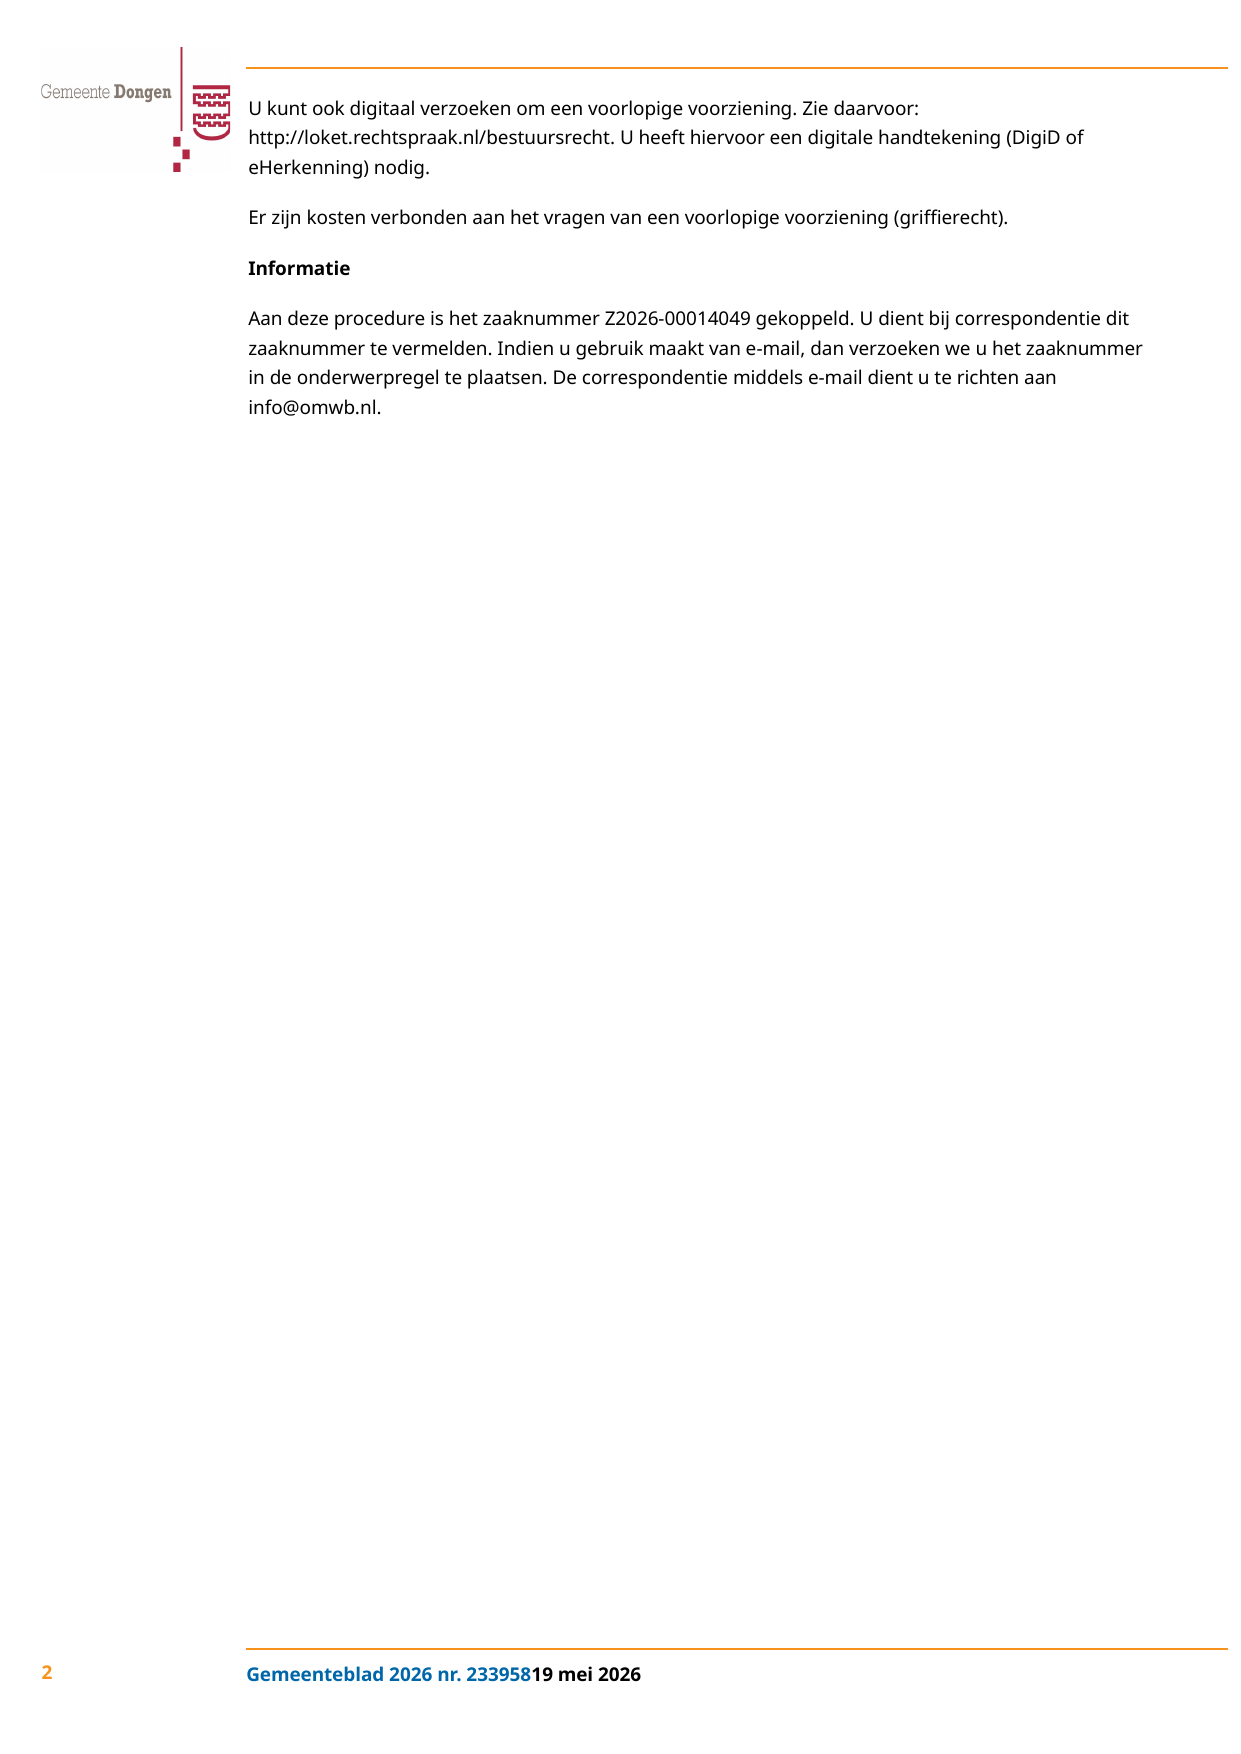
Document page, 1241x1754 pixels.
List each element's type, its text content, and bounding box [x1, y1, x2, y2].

text Aan deze procedure is het zaaknummer Z2026-00014049 gekoppeld. U dient bij correspondentie dit zaaknummer te vermelden. Indien u gebruik maakt van e-mail, dan verzoeken we u het zaaknummer in de onderwerpregel te plaatsen. De correspondentie middels e-mail dient u te richten aan info@omwb.nl. [248, 305, 1152, 420]
text Informatie [248, 255, 1152, 281]
picture [41, 47, 231, 172]
text Er zijn kosten verbonden aan het vragen van een voorlopige voorziening (griffierecht). [248, 204, 1152, 230]
text U kunt ook digitaal verzoeken om een voorlopige voorziening. Zie daarvoor: http://loket.rechtspraak.nl/bestuursrecht. U heeft hiervoor een digitale handtekening (DigiD of eHerkenning) nodig. [248, 95, 1152, 180]
